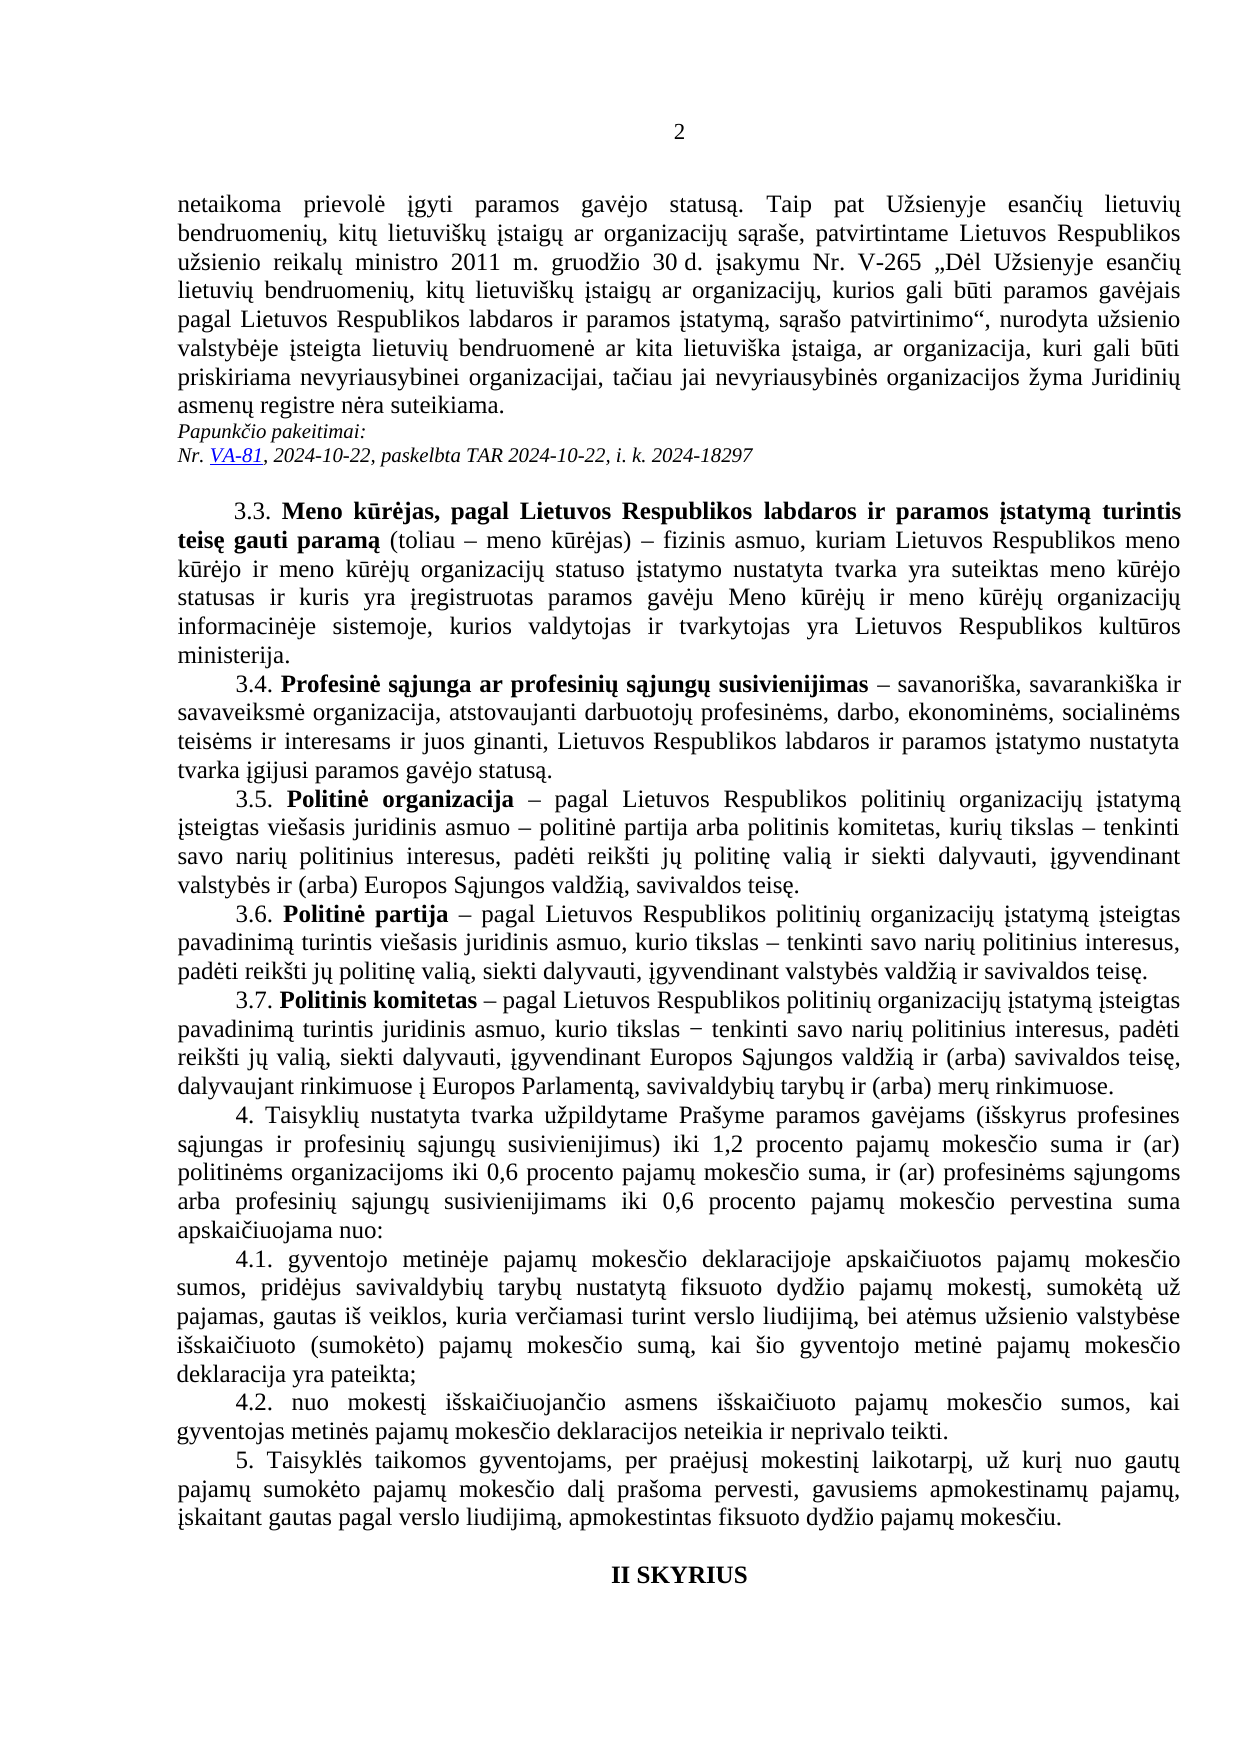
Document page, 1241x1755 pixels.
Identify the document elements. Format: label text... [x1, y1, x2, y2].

text 3.3. Meno kūrėjas, pagal Lietuvos Respublikos labdaros ir paramos įstatymą turintis teisę gauti paramą (toliau – meno kūrėjas) – fizinis asmuo, kuriam Lietuvos Respublikos meno kūrėjo ir meno kūrėjų organizacijų statuso įstatymo nustatyta tvarka yra suteiktas meno kūrėjo statusas ir kuris yra įregistruotas paramos gavėju Meno kūrėjų ir meno kūrėjų organizacijų informacinėje sistemoje, kurios valdytojas ir tvarkytojas yra Lietuvos Respublikos kultūros ministerija. [177, 496, 1181, 669]
text 5. Taisyklės taikomos gyventojams, per praėjusį mokestinį laikotarpį, už kurį nuo gautų pajamų sumokėto pajamų mokesčio dalį prašoma pervesti, gavusiems apmokestinamų pajamų, įskaitant gautas pagal verslo liudijimą, apmokestintas fiksuoto dydžio pajamų mokesčiu. [177, 1445, 1181, 1531]
text 3.4. Profesinė sąjunga ar profesinių sąjungų susivienijimas – savanoriška, savarankiška ir savaveiksmė organizacija, atstovaujanti darbuotojų profesinėms, darbo, ekonominėms, socialinėms teisėms ir interesams ir juos ginanti, Lietuvos Respublikos labdaros ir paramos įstatymo nustatyta tvarka įgijusi paramos gavėjo statusą. [177, 669, 1181, 784]
text 4.2. nuo mokestį išskaičiuojančio asmens išskaičiuoto pajamų mokesčio sumos, kai gyventojas metinės pajamų mokesčio deklaracijos neteikia ir neprivalo teikti. [176, 1387, 1181, 1445]
text 3.7. Politinis komitetas – pagal Lietuvos Respublikos politinių organizacijų įstatymą įsteigtas pavadinimą turintis juridinis asmuo, kurio tikslas − tenkinti savo narių politinius interesus, padėti reikšti jų valią, siekti dalyvauti, įgyvendinant Europos Sąjungos valdžią ir (arba) savivaldos teisę, dalyvaujant rinkimuose į Europos Parlamentą, savivaldybių tarybų ir (arba) merų rinkimuose. [177, 985, 1181, 1100]
text Papunkčio pakeitimai: [177, 419, 1181, 443]
text netaikoma prievolė įgyti paramos gavėjo statusą. Taip pat Užsienyje esančių lietuvių bendruomenių, kitų lietuviškų įstaigų ar organizacijų sąraše, patvirtintame Lietuvos Respublikos užsienio reikalų ministro 2011 m. gruodžio 30 d. įsakymu Nr. V-265 „Dėl Užsienyje esančių lietuvių bendruomenių, kitų lietuviškų įstaigų ar organizacijų, kurios gali būti paramos gavėjais pagal Lietuvos Respublikos labdaros ir paramos įstatymą, sąrašo patvirtinimo“, nurodyta užsienio valstybėje įsteigta lietuvių bendruomenė ar kita lietuviška įstaiga, ar organizacija, kuri gali būti priskiriama nevyriausybinei organizacijai, tačiau jai nevyriausybinės organizacijos žyma Juridinių asmenų registre nėra suteikiama. [177, 189, 1181, 419]
text 3.6. Politinė partija – pagal Lietuvos Respublikos politinių organizacijų įstatymą įsteigtas pavadinimą turintis viešasis juridinis asmuo, kurio tikslas – tenkinti savo narių politinius interesus, padėti reikšti jų politinę valią, siekti dalyvauti, įgyvendinant valstybės valdžią ir savivaldos teisę. [177, 899, 1181, 985]
text 3.5. Politinė organizacija – pagal Lietuvos Respublikos politinių organizacijų įstatymą įsteigtas viešasis juridinis asmuo – politinė partija arba politinis komitetas, kurių tikslas – tenkinti savo narių politinius interesus, padėti reikšti jų politinę valią ir siekti dalyvauti, įgyvendinant valstybės ir (arba) Europos Sąjungos valdžią, savivaldos teisę. [177, 784, 1181, 899]
text 4.1. gyventojo metinėje pajamų mokesčio deklaracijoje apskaičiuotos pajamų mokesčio sumos, pridėjus savivaldybių tarybų nustatytą fiksuoto dydžio pajamų mokestį, sumokėtą už pajamas, gautas iš veiklos, kuria verčiamasi turint verslo liudijimą, bei atėmus užsienio valstybėse išskaičiuoto (sumokėto) pajamų mokesčio sumą, kai šio gyventojo metinė pajamų mokesčio deklaracija yra pateikta; [176, 1244, 1181, 1387]
text 4. Taisyklių nustatyta tvarka užpildytame Prašyme paramos gavėjams (išskyrus profesines sąjungas ir profesinių sąjungų susivienijimus) iki 1,2 procento pajamų mokesčio suma ir (ar) politinėms organizacijoms iki 0,6 procento pajamų mokesčio suma, ir (ar) profesinėms sąjungoms arba profesinių sąjungų susivienijimams iki 0,6 procento pajamų mokesčio pervestina suma apskaičiuojama nuo: [177, 1100, 1181, 1244]
text Nr. VA-81, 2024-10-22, paskelbta TAR 2024-10-22, i. k. 2024-18297 [177, 443, 1181, 467]
text II SKYRIUS [177, 1560, 1181, 1589]
